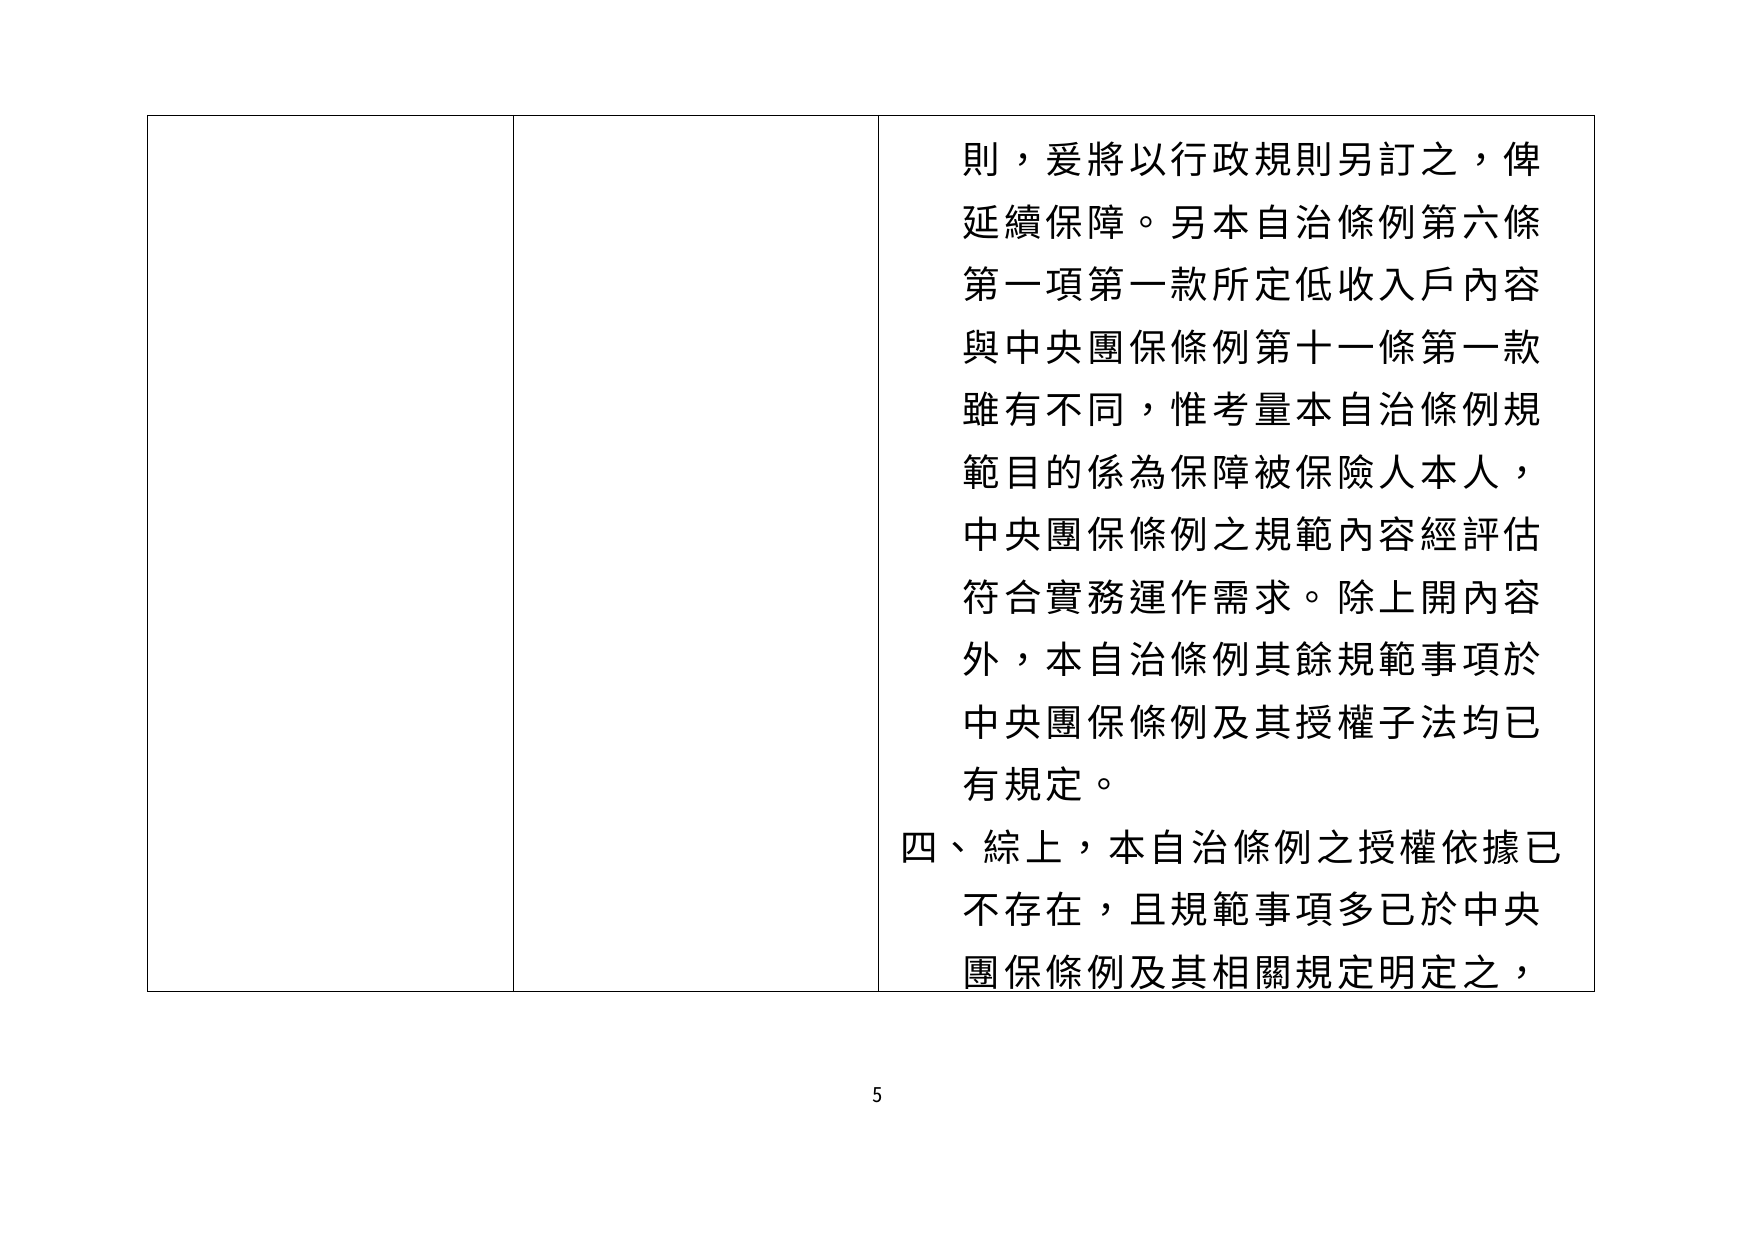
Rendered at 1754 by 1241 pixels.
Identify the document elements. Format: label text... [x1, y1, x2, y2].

table_cell [514, 116, 878, 991]
table_cell 則，爰將以行政規則另訂之，俾延續保障。另本自治條例第六條第一項第一款所定低收入戶內容與中央團保條例第十一條第一款雖有不同，惟考量本自治條例規範目的係為保障被保險人本人，中央團保條例之規範內容經評估符合實務運作需求。除上開內容外，本自治條例其餘規範事項於中央團保條例及其授權子法均已有規定。 四、綜上，本自治條例之授權依據已不存在，且規範事項多已於中央團保條例及其相關規定明定之， [879, 116, 1594, 991]
table_cell [148, 116, 513, 991]
